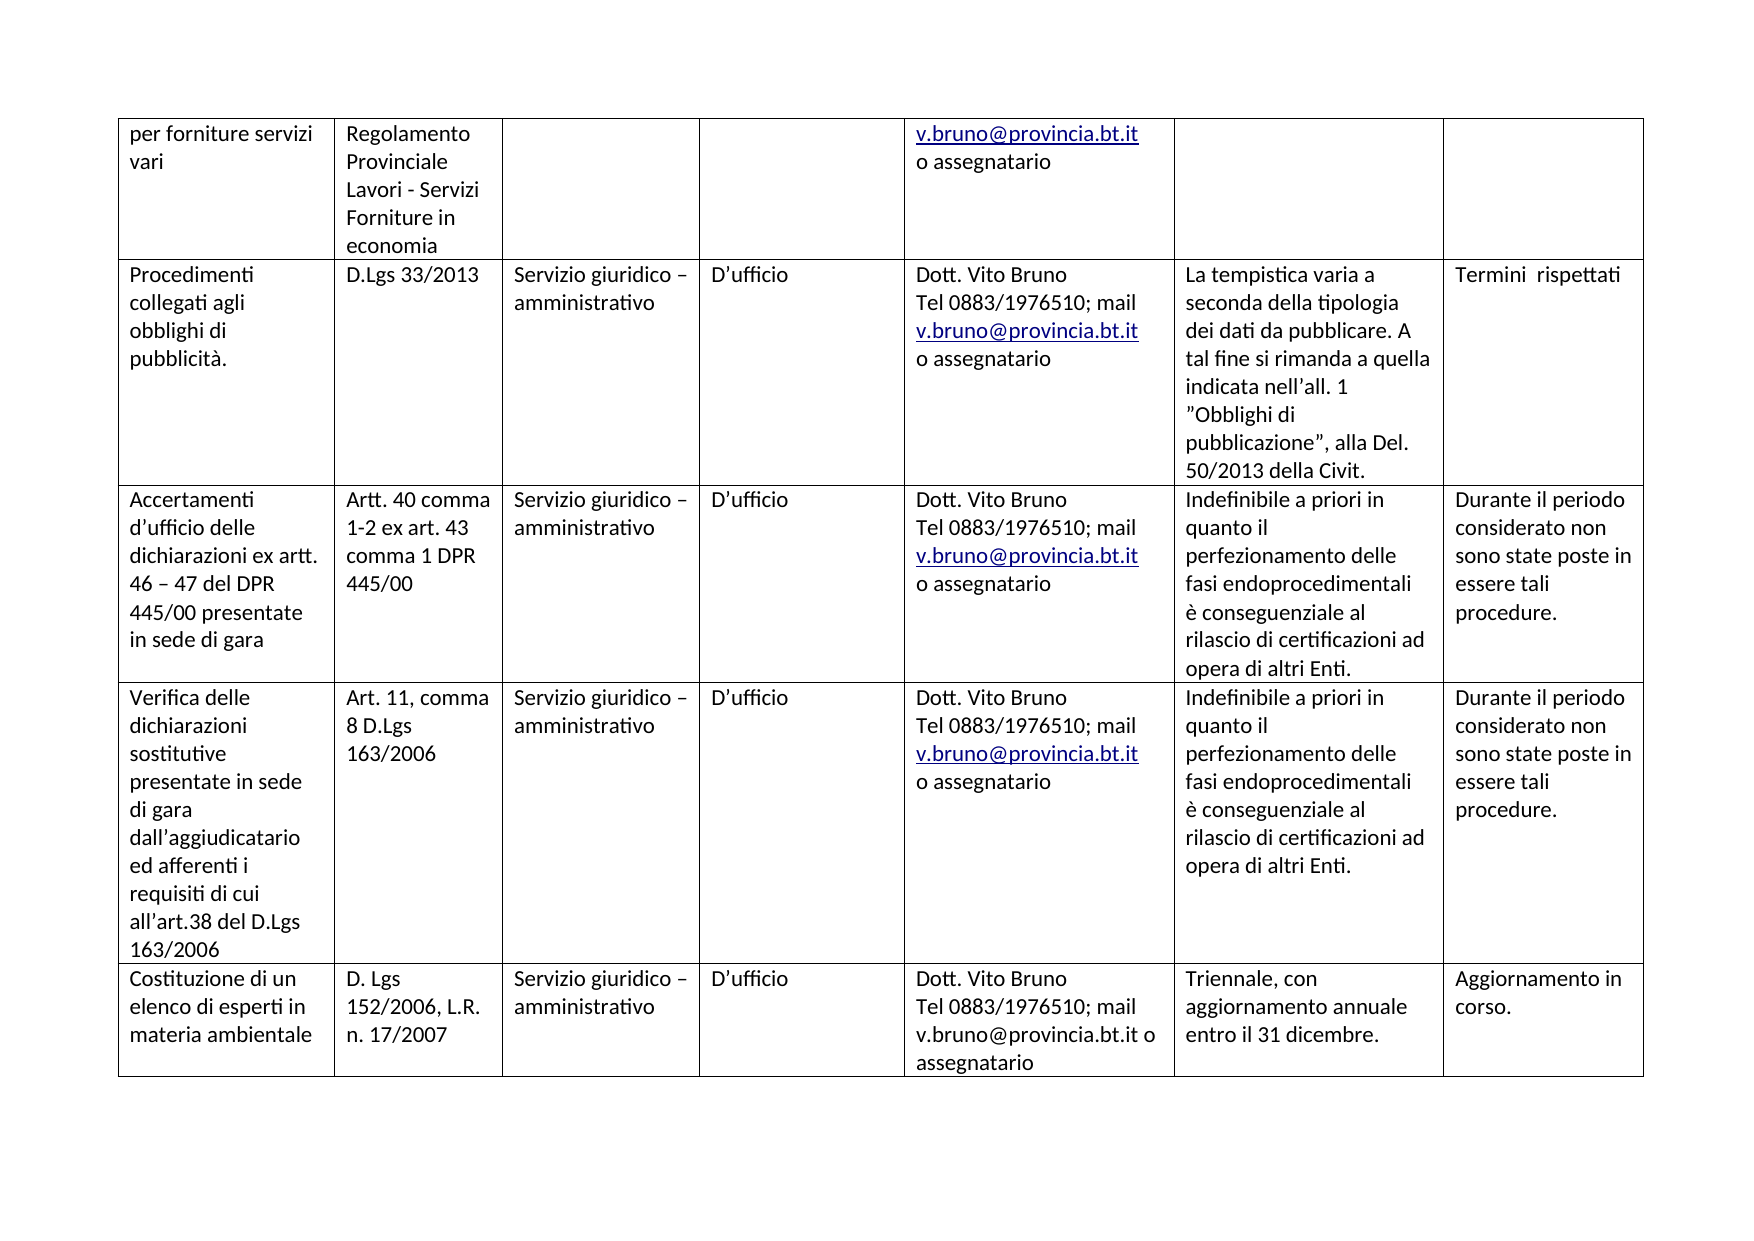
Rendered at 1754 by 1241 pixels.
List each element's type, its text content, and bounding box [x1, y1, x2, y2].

table_cell Indefinibile a priori in quanto il perfezionamento delle fasi endoprocedimentali è conseguenziale al rilascio di certificazioni ad opera di altri Enti. [1175, 486, 1443, 682]
table_cell Art. 11, comma 8 D.Lgs 163/2006 [335, 683, 502, 963]
table_cell Servizio giuridico – amministrativo [503, 964, 699, 1076]
table_cell Dott. Vito Bruno Tel 0883/1976510; mail v.bruno@provincia.bt.it o assegnatario [905, 486, 1174, 682]
table_cell D’ufficio [700, 964, 904, 1076]
table_cell Accertamenti d’ufficio delle dichiarazioni ex artt. 46 – 47 del DPR 445/00 presentate in sede di gara [119, 486, 334, 682]
table_cell D.Lgs 33/2013 [335, 260, 502, 484]
table_cell [700, 119, 904, 259]
table_cell D’ufficio [700, 486, 904, 682]
table_cell D. Lgs 152/2006, L.R. n. 17/2007 [335, 964, 502, 1076]
table_cell Triennale, con aggiornamento annuale entro il 31 dicembre. [1175, 964, 1443, 1076]
table_cell [1175, 119, 1443, 259]
table_cell Regolamento Provinciale Lavori - Servizi Forniture in economia [335, 119, 502, 259]
table_cell per forniture servizi vari [119, 119, 334, 259]
table_cell Dott. Vito Bruno Tel 0883/1976510; mail v.bruno@provincia.bt.it o assegnatario [905, 683, 1174, 963]
table_cell Durante il periodo considerato non sono state poste in essere tali procedure. [1444, 683, 1643, 963]
table_cell [1444, 119, 1643, 259]
table_cell Procedimenti collegati agli obblighi di pubblicità. [119, 260, 334, 484]
table_cell D’ufficio [700, 683, 904, 963]
table_cell Verifica delle dichiarazioni sostitutive presentate in sede di gara dall’aggiudicatario ed afferenti i requisiti di cui all’art.38 del D.Lgs 163/2006 [119, 683, 334, 963]
table_cell Artt. 40 comma 1-2 ex art. 43 comma 1 DPR 445/00 [335, 486, 502, 682]
table_cell Servizio giuridico – amministrativo [503, 260, 699, 484]
table_cell Costituzione di un elenco di esperti in materia ambientale [119, 964, 334, 1076]
table_cell v.bruno@provincia.bt.it o assegnatario [905, 119, 1174, 259]
table_cell Indefinibile a priori in quanto il perfezionamento delle fasi endoprocedimentali è conseguenziale al rilascio di certificazioni ad opera di altri Enti. [1175, 683, 1443, 963]
table_cell Servizio giuridico – amministrativo [503, 683, 699, 963]
table_cell Aggiornamento in corso. [1444, 964, 1643, 1076]
table_cell Servizio giuridico – amministrativo [503, 486, 699, 682]
table_cell [503, 119, 699, 259]
table_cell Durante il periodo considerato non sono state poste in essere tali procedure. [1444, 486, 1643, 682]
table_cell Termini rispettati [1444, 260, 1643, 484]
table_cell Dott. Vito Bruno Tel 0883/1976510; mail v.bruno@provincia.bt.it o assegnatario [905, 260, 1174, 484]
table_cell Dott. Vito Bruno Tel 0883/1976510; mail v.bruno@provincia.bt.it o assegnatario [905, 964, 1174, 1076]
table_cell D’ufficio [700, 260, 904, 484]
table_cell La tempistica varia a seconda della tipologia dei dati da pubblicare. A tal fine si rimanda a quella indicata nell’all. 1 ”Obblighi di pubblicazione”, alla Del. 50/2013 della Civit. [1175, 260, 1443, 484]
